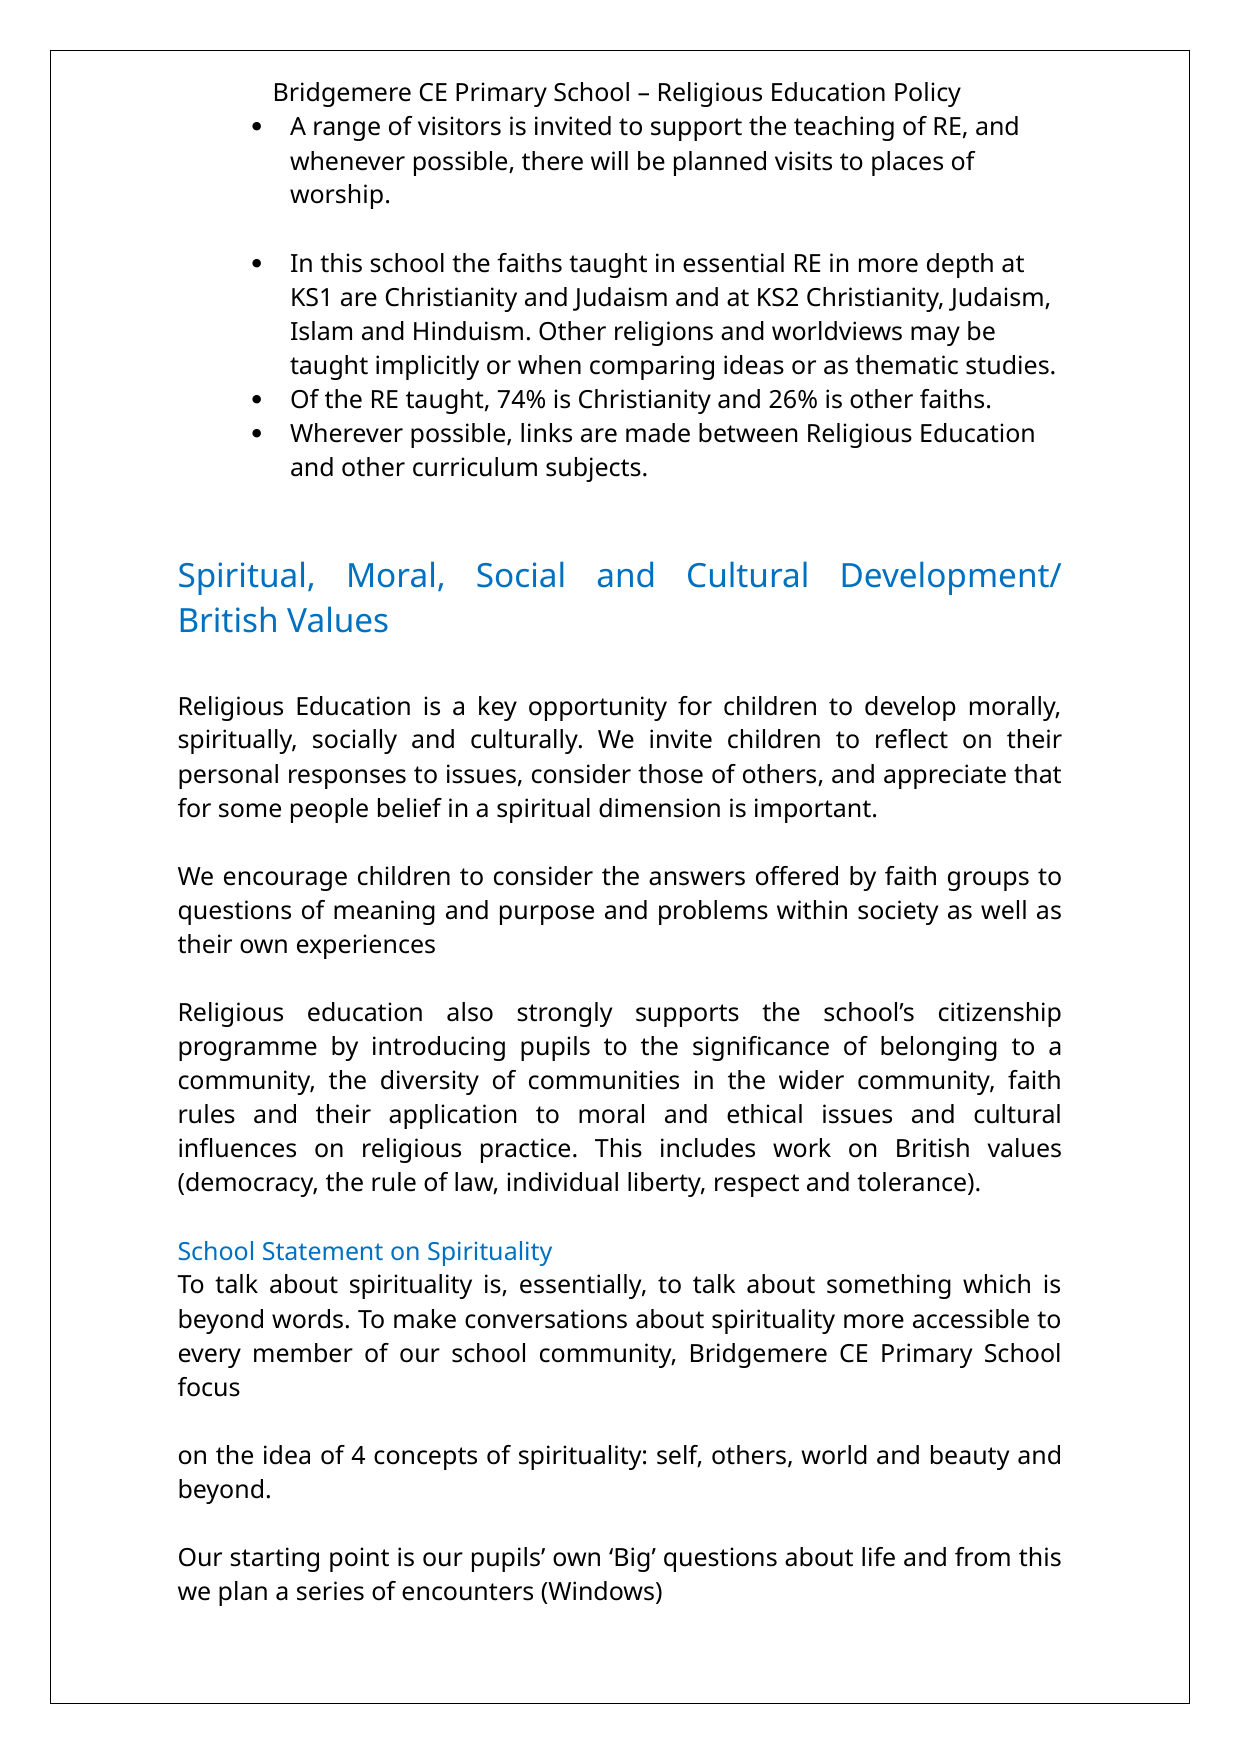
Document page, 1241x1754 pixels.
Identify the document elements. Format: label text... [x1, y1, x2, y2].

text Spiritual, Moral, Social and Cultural Development/ British Values [177, 552, 1063, 643]
list Wherever possible, links are made between Religious Education and other curriculum subjects. [252, 416, 1063, 484]
text Religious Education is a key opportunity for children to develop morally, spiritually, socially and culturally. We invite children to reflect on their personal responses to issues, consider those of others, and appreciate that for some people belief in a spiritual dimension is important. [177, 688, 1063, 824]
list Of the RE taught, 74% is Christianity and 26% is other faiths. [252, 382, 1063, 416]
list A range of visitors is invited to support the teaching of RE, and whenever possible, there will be planned visits to places of worship. [252, 109, 1063, 211]
text We encourage children to consider the answers offered by faith groups to questions of meaning and purpose and problems within society as well as their own experiences [177, 858, 1063, 961]
text Our starting point is our pupils’ own ‘Big’ questions about life and from this we plan a series of encounters (Windows) [177, 1540, 1063, 1608]
text on the idea of 4 concepts of spirituality: self, others, world and beauty and beyond. [177, 1437, 1063, 1506]
list In this school the faiths taught in essential RE in more depth at KS1 are Christianity and Judaism and at KS2 Christianity, Judaism, Islam and Hinduism. Other religions and worldviews may be taught implicitly or when comparing ideas or as thematic studies. [252, 245, 1063, 382]
text To talk about spirituality is, essentially, to talk about something which is beyond words. To make conversations about spirituality more accessible to every member of our school community, Bridgemere CE Primary School focus [177, 1267, 1063, 1403]
text School Statement on Spirituality [177, 1233, 1063, 1267]
text Religious education also strongly supports the school’s citizenship programme by introducing pupils to the significance of belonging to a community, the diversity of communities in the wider community, faith rules and their application to moral and ethical issues and cultural influences on religious practice. This includes work on British values (democracy, the rule of law, individual liberty, respect and tolerance). [177, 995, 1063, 1199]
